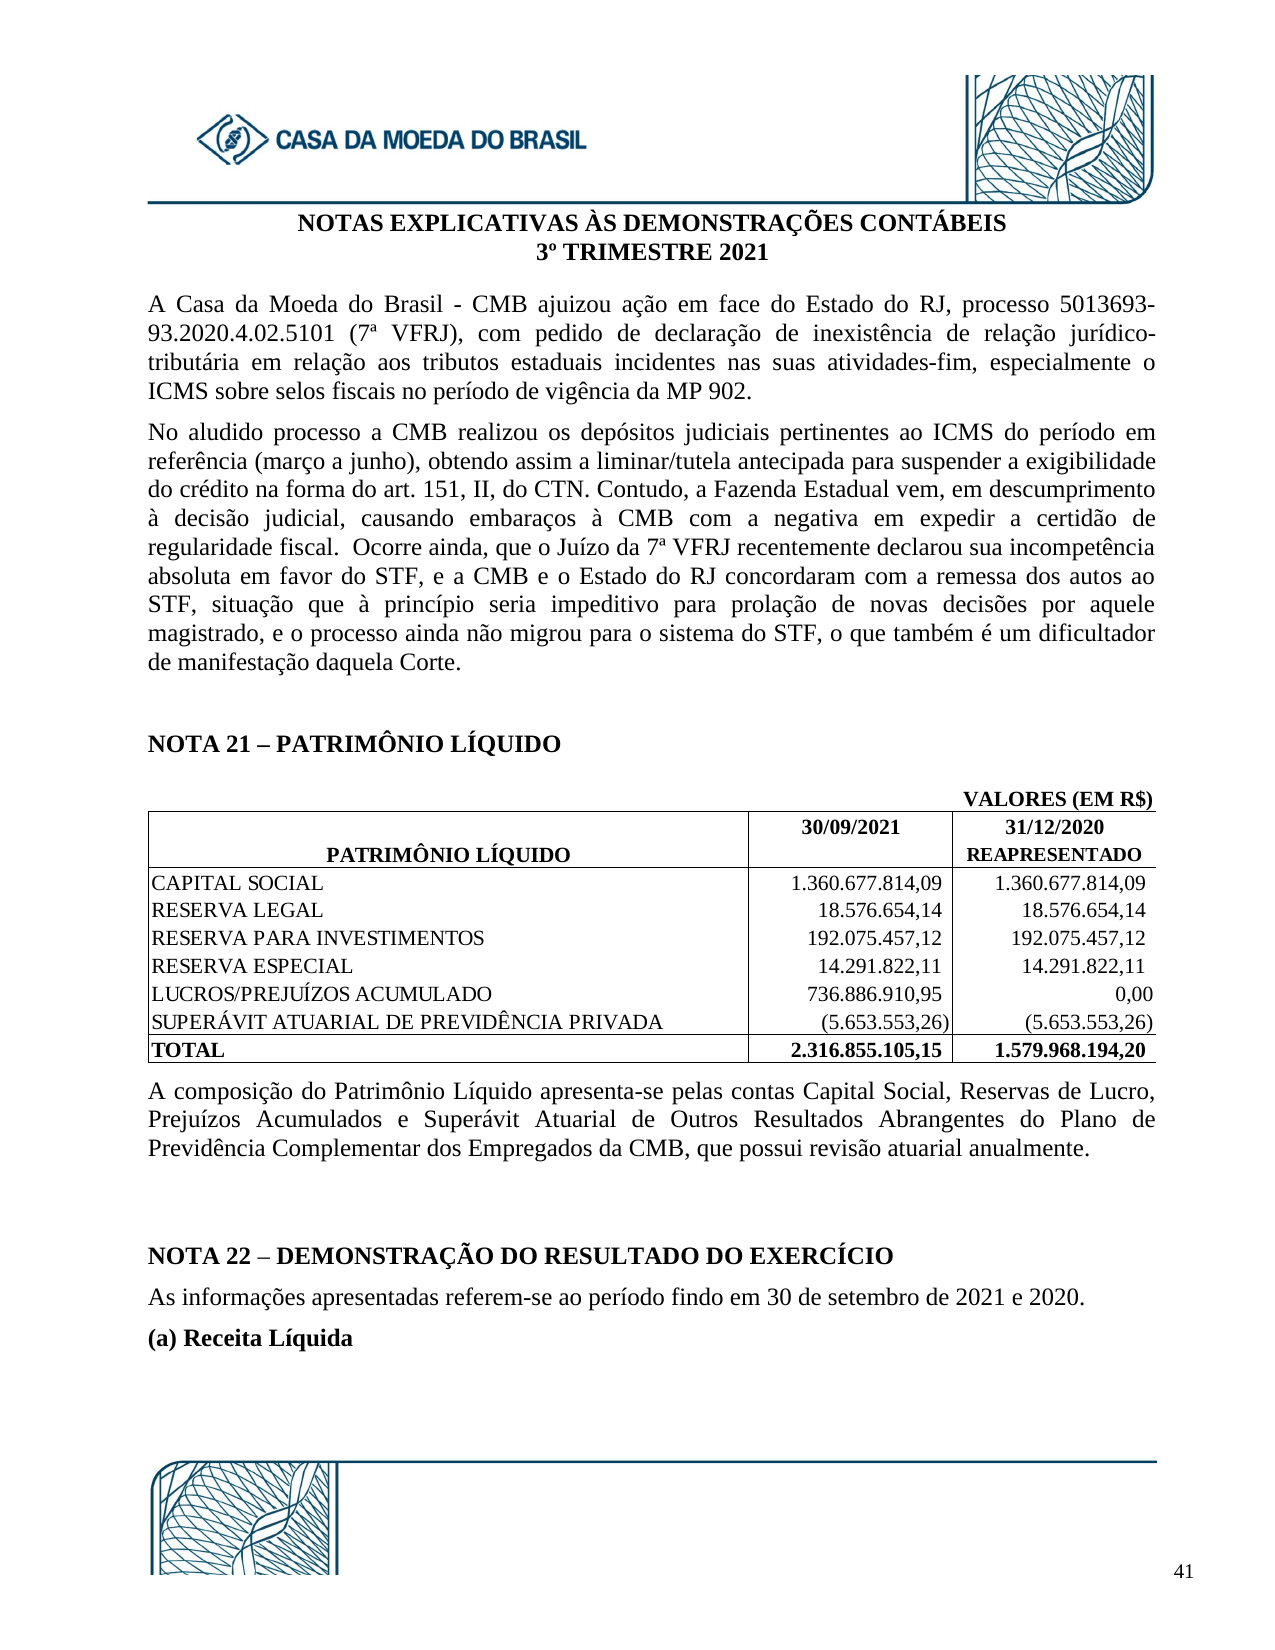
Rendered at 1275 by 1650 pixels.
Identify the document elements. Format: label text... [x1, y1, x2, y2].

text (a) Receita Líquida [148, 1323, 1157, 1352]
text A composição do Patrimônio Líquido apresenta-se pelas contas Capital Social, Reservas de Lucro, Prejuízos Acumulados e Superávit Atuarial de Outros Resultados Abrangentes do Plano de Previdência Complementar dos Empregados da CMB, que possui revisão atuarial anualmente. [148, 1076, 1157, 1162]
text NOTA 21 – PATRIMÔNIO LÍQUIDO [148, 729, 1157, 758]
text A Casa da Moeda do Brasil - CMB ajuizou ação em face do Estado do RJ, processo 5013693-93.2020.4.02.5101 (7ª VFRJ), com pedido de declaração de inexistência de relação jurídico-tributária em relação aos tributos estaduais incidentes nas suas atividades-fim, especialmente o ICMS sobre selos fiscais no período de vigência da MP 902. [148, 289, 1157, 404]
text As informações apresentadas referem-se ao período findo em 30 de setembro de 2021 e 2020. [148, 1282, 1157, 1311]
text NOTA 22 – DEMONSTRAÇÃO DO RESULTADO DO EXERCÍCIO [148, 1241, 1157, 1269]
text No aludido processo a CMB realizou os depósitos judiciais pertinentes ao ICMS do período em referência (março a junho), obtendo assim a liminar/tutela antecipada para suspender a exigibilidade do crédito na forma do art. 151, II, do CTN. Contudo, a Fazenda Estadual vem, em descumprimento à decisão judicial, causando embaraços à CMB com a negativa em expedir a certidão de regularidade fiscal. Ocorre ainda, que o Juízo da 7ª VFRJ recentemente declarou sua incompetência absoluta em favor do STF, e a CMB e o Estado do RJ concordaram com a remessa dos autos ao STF, situação que à princípio seria impeditivo para prolação de novas decisões por aquele magistrado, e o processo ainda não migrou para o sistema do STF, o que também é um dificultador de manifestação daquela Corte. [148, 417, 1157, 676]
